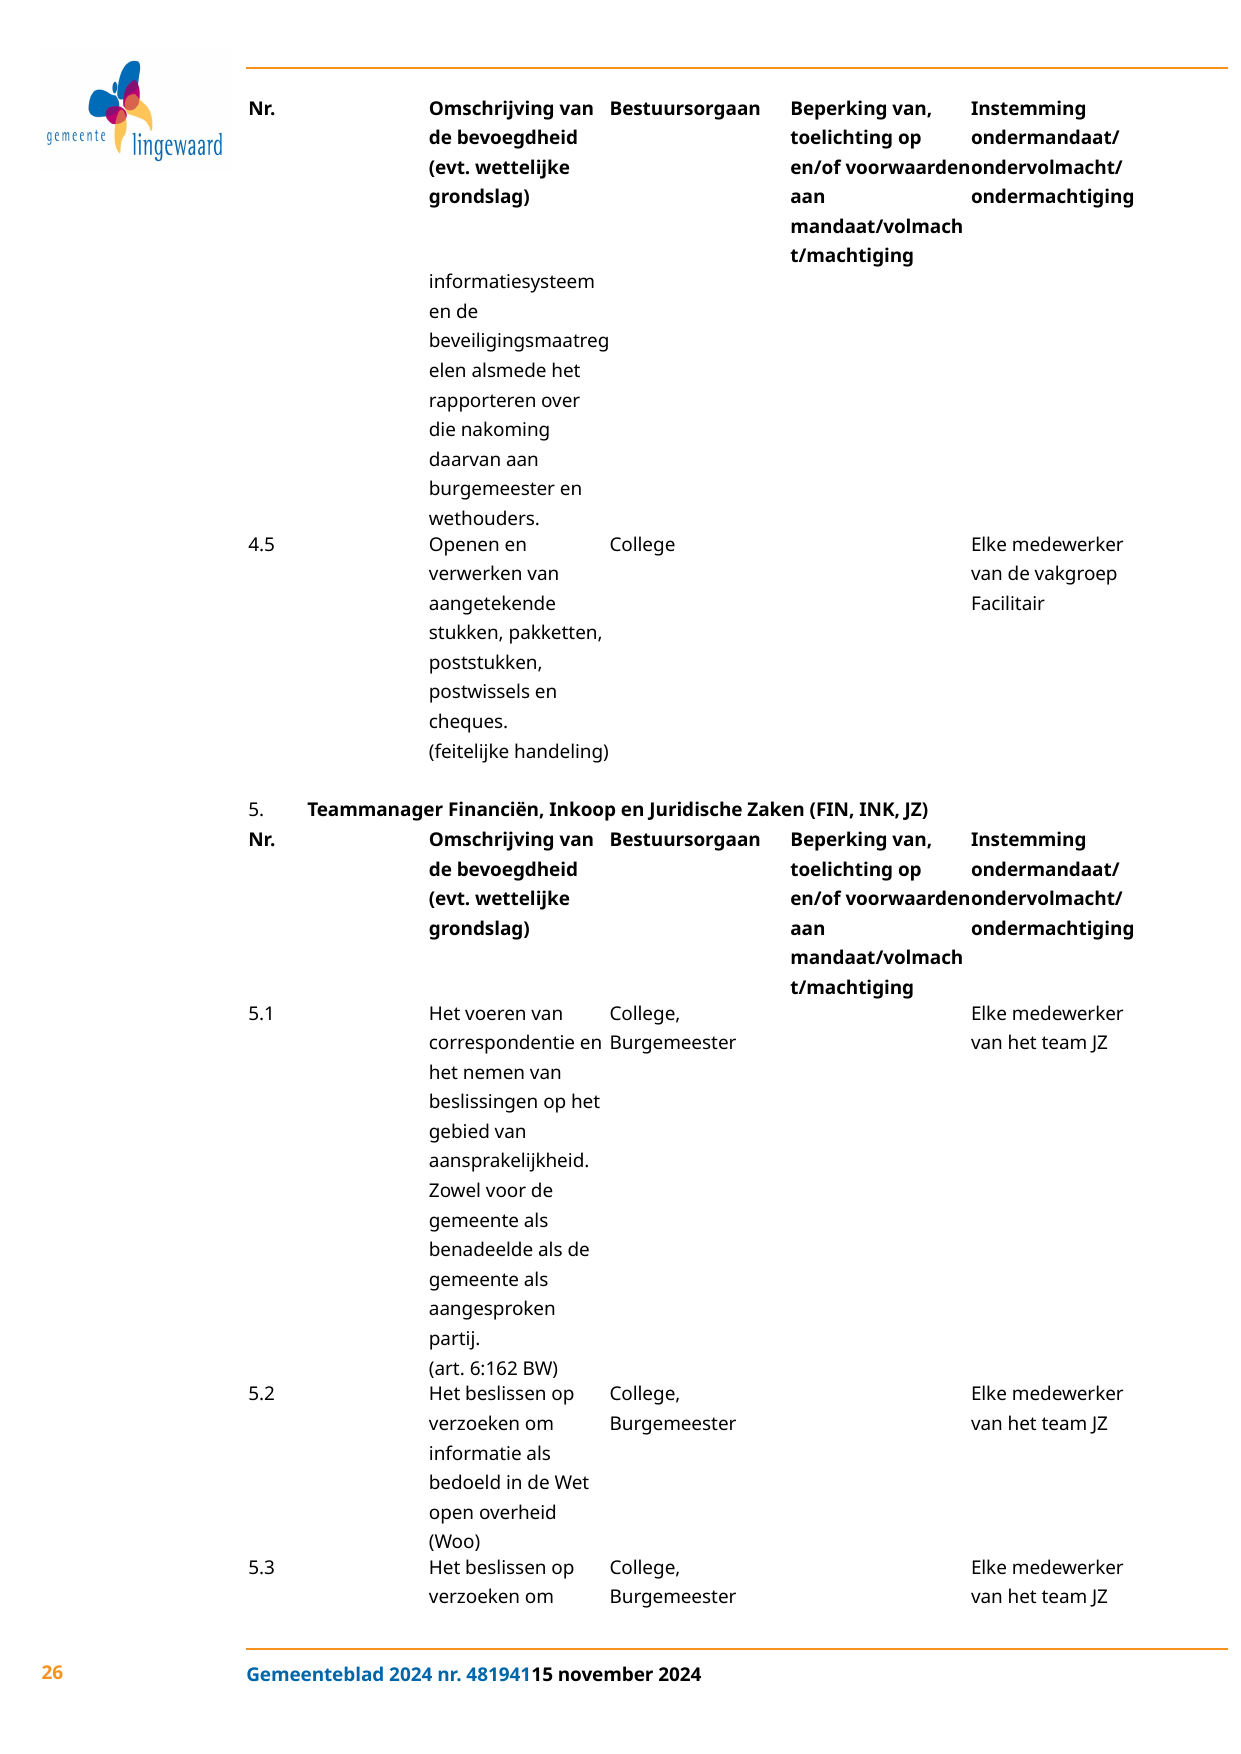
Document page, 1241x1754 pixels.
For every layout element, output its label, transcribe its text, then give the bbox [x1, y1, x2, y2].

table_cell 4.5 [248, 531, 429, 764]
table_cell 5.2 [248, 1381, 429, 1554]
table_header Nr. [248, 826, 429, 1000]
table_cell [790, 531, 971, 764]
table_cell Het beslissen op verzoeken om informatie als bedoeld in de Wet open overheid (Woo) [429, 1381, 609, 1554]
table_cell Het beslissen op verzoeken om [429, 1554, 609, 1609]
table_cell College, Burgemeester [609, 1554, 790, 1609]
table_cell [790, 1000, 971, 1381]
table_cell [609, 269, 790, 531]
table_cell [790, 1554, 971, 1609]
table_cell Het voeren van correspondentie en het nemen van beslissingen op het gebied van aansprakelijkheid. Zowel voor de gemeente als benadeelde als de gemeente als aangesproken partij. (art. 6:162 BW) [429, 1000, 609, 1381]
table_header Bestuursorgaan [609, 95, 790, 268]
table_header Nr. [248, 95, 429, 268]
table_header Beperking van, toelichting op en/of voorwaarden aan mandaat/volmacht/machtiging [790, 826, 971, 1000]
table_cell Elke medewerker van het team JZ [971, 1554, 1152, 1609]
table_cell 5.3 [248, 1554, 429, 1609]
table_cell College, Burgemeester [609, 1000, 790, 1381]
table_cell informatiesysteem en de beveiligingsmaatregelen alsmede het rapporteren over die nakoming daarvan aan burgemeester en wethouders. [429, 269, 609, 531]
table_cell Elke medewerker van de vakgroep Facilitair [971, 531, 1152, 764]
table_header Beperking van, toelichting op en/of voorwaarden aan mandaat/volmacht/machtiging [790, 95, 971, 268]
table_cell Elke medewerker van het team JZ [971, 1000, 1152, 1381]
table_cell [790, 269, 971, 531]
table_header Bestuursorgaan [609, 826, 790, 1000]
table_header Instemming ondermandaat/ ondervolmacht/ ondermachtiging [971, 826, 1152, 1000]
table_cell College, Burgemeester [609, 1381, 790, 1554]
table_header Omschrijving van de bevoegdheid (evt. wettelijke grondslag) [429, 826, 609, 1000]
table_header Omschrijving van de bevoegdheid (evt. wettelijke grondslag) [429, 95, 609, 268]
table_cell [248, 269, 429, 531]
table_header Instemming ondermandaat/ ondervolmacht/ ondermachtiging [971, 95, 1152, 268]
table_cell [790, 1381, 971, 1554]
table_cell [971, 269, 1152, 531]
list Teammanager Financiën, Inkoop en Juridische Zaken (FIN, INK, JZ) [248, 796, 1152, 822]
picture [41, 47, 231, 172]
table_cell Openen en verwerken van aangetekende stukken, pakketten, poststukken, postwissels en cheques. (feitelijke handeling) [429, 531, 609, 764]
table_cell College [609, 531, 790, 764]
table_cell Elke medewerker van het team JZ [971, 1381, 1152, 1554]
table_cell 5.1 [248, 1000, 429, 1381]
